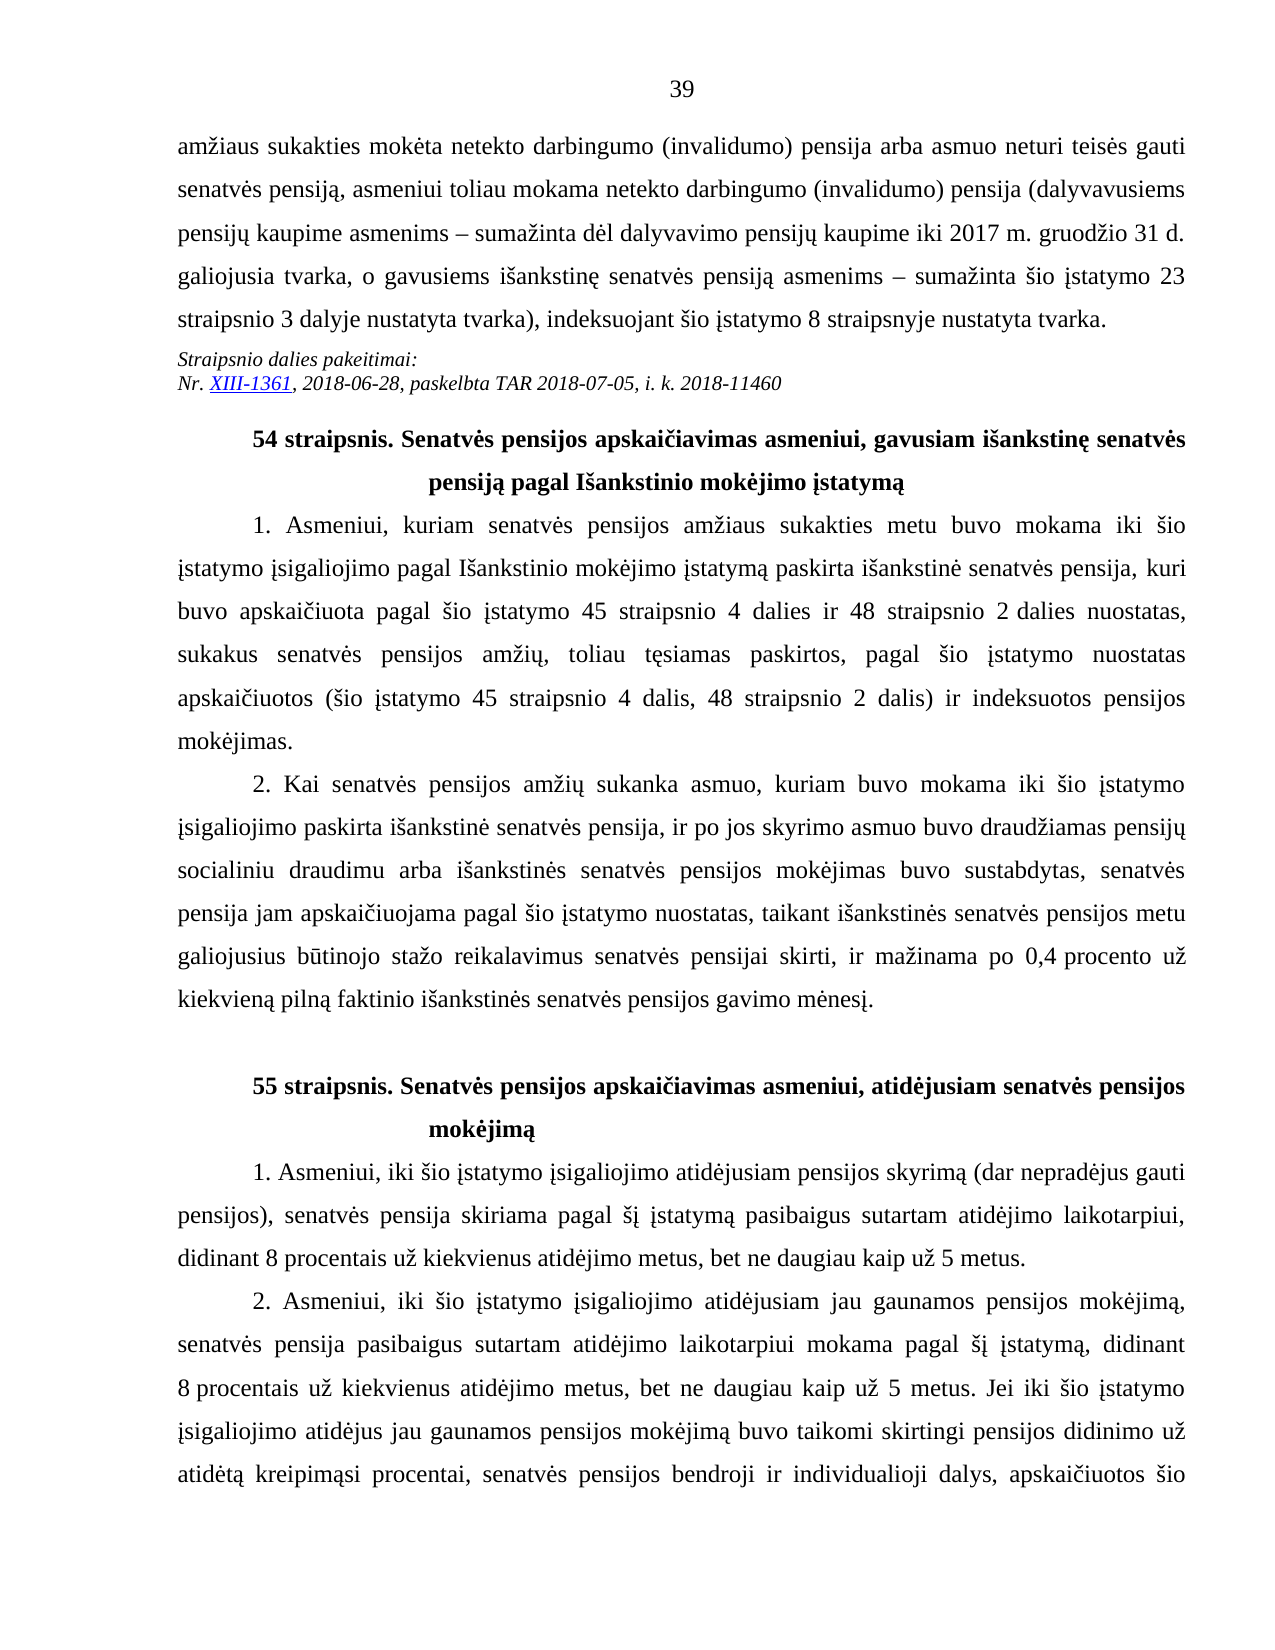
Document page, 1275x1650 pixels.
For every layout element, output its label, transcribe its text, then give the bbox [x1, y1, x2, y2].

text 2. Asmeniui, iki šio įstatymo įsigaliojimo atidėjusiam jau gaunamos pensijos mokėjimą, senatvės pensija pasibaigus sutartam atidėjimo laikotarpiui mokama pagal šį įstatymą, didinant 8 procentais už kiekvienus atidėjimo metus, bet ne daugiau kaip už 5 metus. Jei iki šio įstatymo įsigaliojimo atidėjus jau gaunamos pensijos mokėjimą buvo taikomi skirtingi pensijos didinimo už atidėtą kreipimąsi procentai, senatvės pensijos bendroji ir individualioji dalys, apskaičiuotos šio [177, 1286, 1186, 1488]
text 55 straipsnis. Senatvės pensijos apskaičiavimas asmeniui, atidėjusiam senatvės pensijos mokėjimą [252, 1071, 1186, 1143]
text Straipsnio dalies pakeitimai: [177, 347, 1186, 371]
text 1. Asmeniui, kuriam senatvės pensijos amžiaus sukakties metu buvo mokama iki šio įstatymo įsigaliojimo pagal Išankstinio mokėjimo įstatymą paskirta išankstinė senatvės pensija, kuri buvo apskaičiuota pagal šio įstatymo 45 straipsnio 4 dalies ir 48 straipsnio 2 dalies nuostatas, sukakus senatvės pensijos amžių, toliau tęsiamas paskirtos, pagal šio įstatymo nuostatas apskaičiuotos (šio įstatymo 45 straipsnio 4 dalis, 48 straipsnio 2 dalis) ir indeksuotos pensijos mokėjimas. [177, 510, 1186, 754]
text 2. Kai senatvės pensijos amžių sukanka asmuo, kuriam buvo mokama iki šio įstatymo įsigaliojimo paskirta išankstinė senatvės pensija, ir po jos skyrimo asmuo buvo draudžiamas pensijų socialiniu draudimu arba išankstinės senatvės pensijos mokėjimas buvo sustabdytas, senatvės pensija jam apskaičiuojama pagal šio įstatymo nuostatas, taikant išankstinės senatvės pensijos metu galiojusius būtinojo stažo reikalavimus senatvės pensijai skirti, ir mažinama po 0,4 procento už kiekvieną pilną faktinio išankstinės senatvės pensijos gavimo mėnesį. [177, 769, 1186, 1013]
text amžiaus sukakties mokėta netekto darbingumo (invalidumo) pensija arba asmuo neturi teisės gauti senatvės pensiją, asmeniui toliau mokama netekto darbingumo (invalidumo) pensija (dalyvavusiems pensijų kaupime asmenims – sumažinta dėl dalyvavimo pensijų kaupime iki 2017 m. gruodžio 31 d. galiojusia tvarka, o gavusiems išankstinę senatvės pensiją asmenims – sumažinta šio įstatymo 23 straipsnio 3 dalyje nustatyta tvarka), indeksuojant šio įstatymo 8 straipsnyje nustatyta tvarka. [177, 131, 1186, 333]
text 54 straipsnis. Senatvės pensijos apskaičiavimas asmeniui, gavusiam išankstinę senatvės pensiją pagal Išankstinio mokėjimo įstatymą [252, 424, 1186, 496]
text Nr. XIII-1361, 2018-06-28, paskelbta TAR 2018-07-05, i. k. 2018-11460 [177, 371, 1186, 395]
text 1. Asmeniui, iki šio įstatymo įsigaliojimo atidėjusiam pensijos skyrimą (dar nepradėjus gauti pensijos), senatvės pensija skiriama pagal šį įstatymą pasibaigus sutartam atidėjimo laikotarpiui, didinant 8 procentais už kiekvienus atidėjimo metus, bet ne daugiau kaip už 5 metus. [177, 1157, 1186, 1272]
